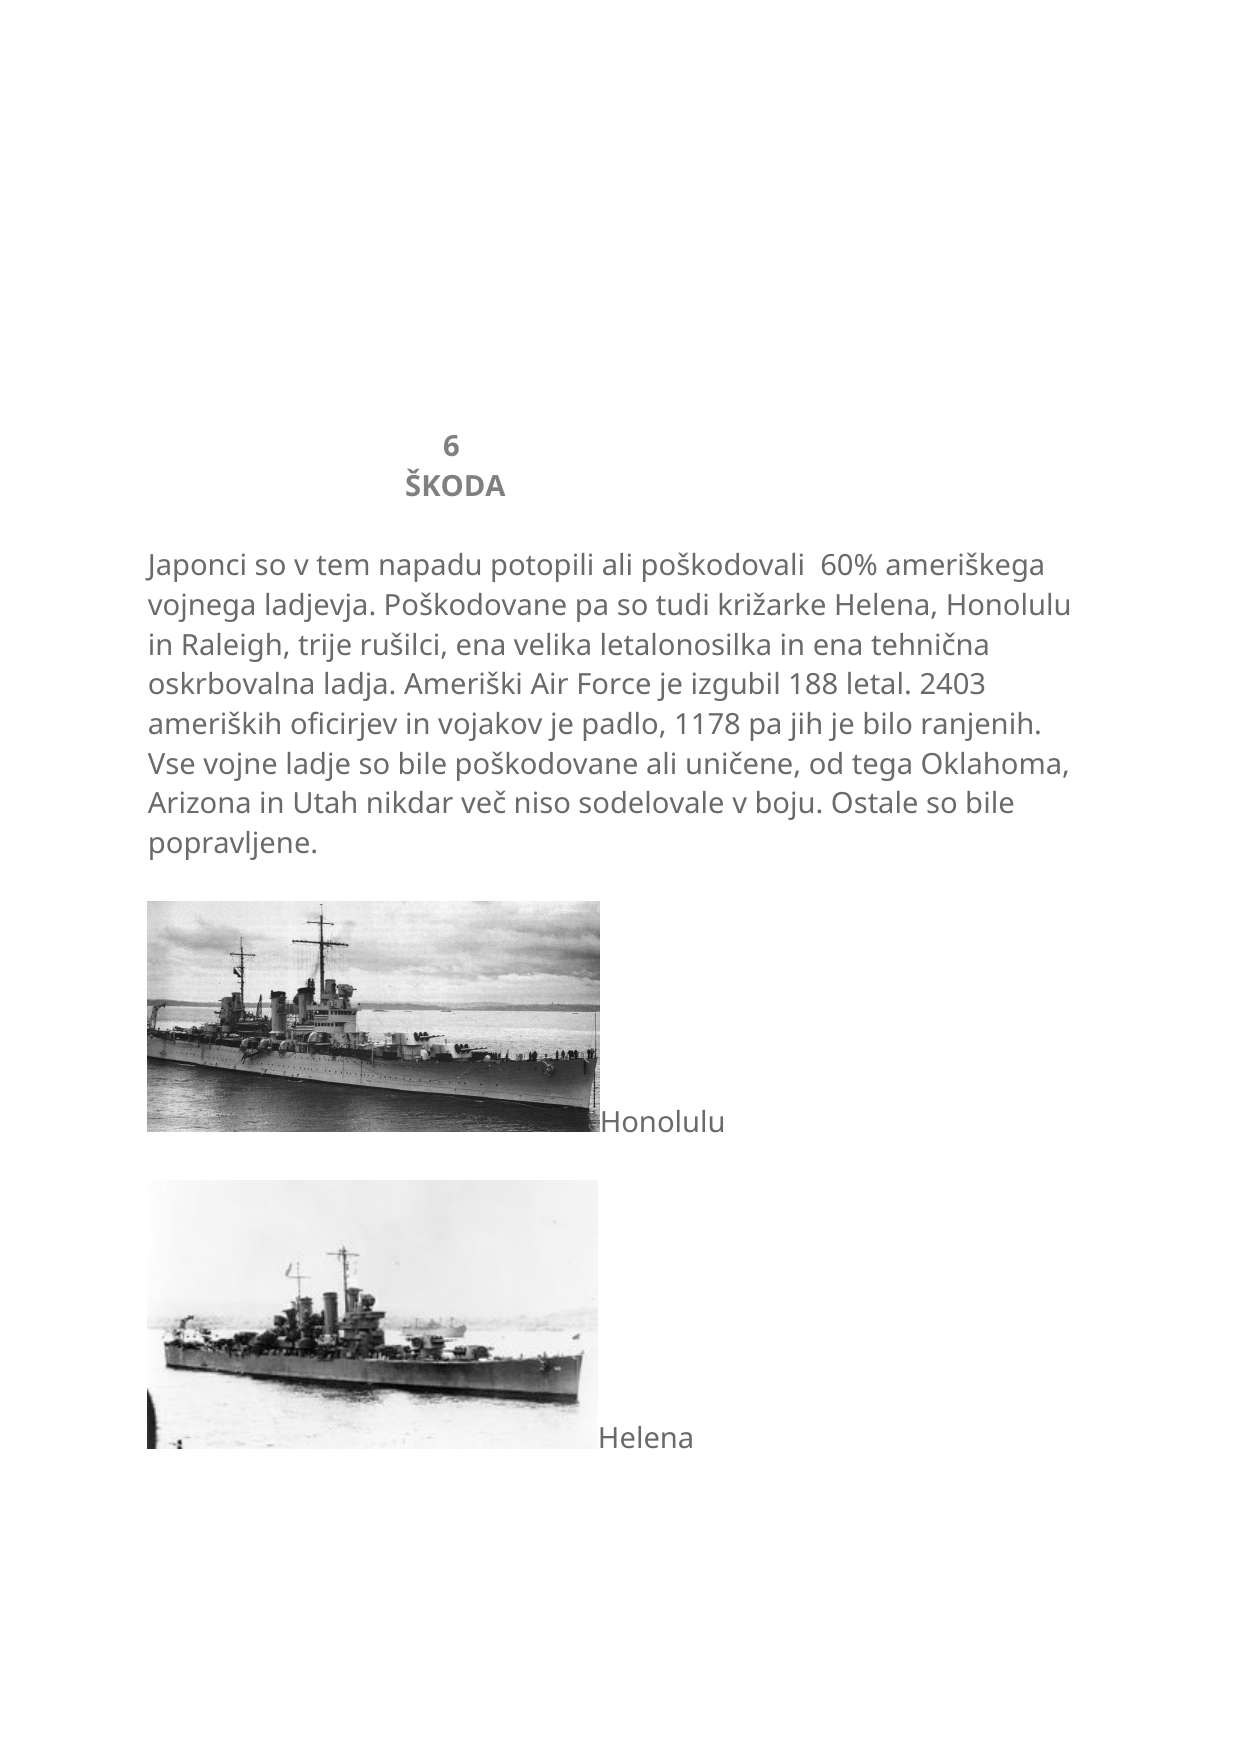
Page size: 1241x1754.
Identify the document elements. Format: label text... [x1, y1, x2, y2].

text 6 [148, 425, 1093, 465]
picture [147, 901, 600, 1132]
text Honolulu [148, 902, 1093, 1141]
text Japonci so v tem napadu potopili ali poškodovali 60% ameriškega vojnega ladjevja. Poškodovane pa so tudi križarke Helena, Honolulu in Raleigh, trije rušilci, ena velika letalonosilka in ena tehnična oskrbovalna ladja. Ameriški Air Force je izgubil 188 letal. 2403 ameriških oficirjev in vojakov je padlo, 1178 pa jih je bilo ranjenih. Vse vojne ladje so bile poškodovane ali uničene, od tega Oklahoma, Arizona in Utah nikdar več niso sodelovale v boju. Ostale so bile popravljene. [148, 544, 1093, 862]
text Helena [148, 1180, 1093, 1457]
text ŠKODA [148, 465, 1093, 505]
picture [147, 1180, 598, 1449]
